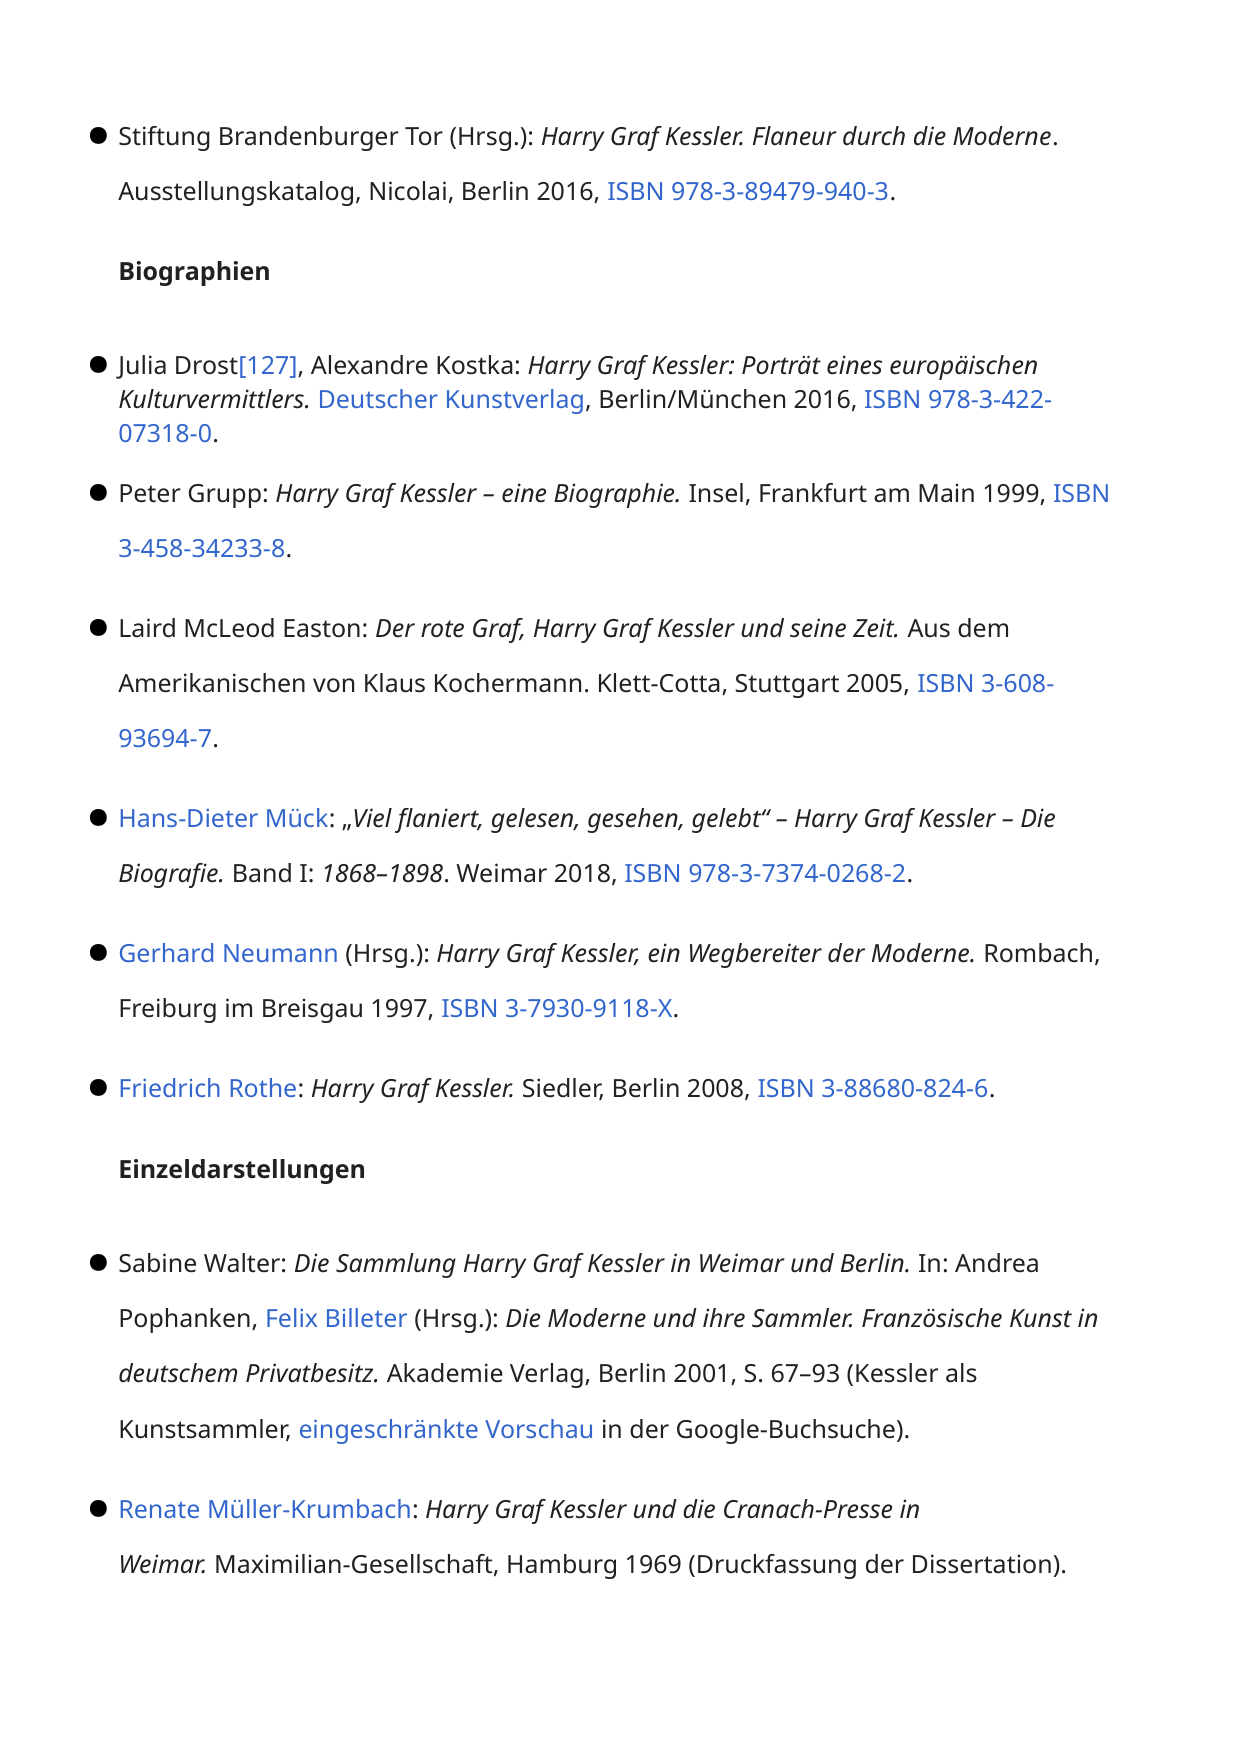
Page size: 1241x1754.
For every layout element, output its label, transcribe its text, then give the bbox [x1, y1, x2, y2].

list Julia Drost[127], Alexandre Kostka: Harry Graf Kessler: Porträt eines europäischen Kulturvermittlers. Deutscher Kunstverlag, Berlin/München 2016, ISBN 978-3-422-07318-0. [118, 348, 1122, 450]
list Sabine Walter: Die Sammlung Harry Graf Kessler in Weimar und Berlin. In: Andrea Pophanken, Felix Billeter (Hrsg.): Die Moderne und ihre Sammler. Französische Kunst in deutschem Privatbesitz. Akademie Verlag, Berlin 2001, S. 67–93 (Kessler als Kunstsammler, eingeschränkte Vorschau in der Google-Buchsuche). [118, 1246, 1122, 1445]
subtitle Einzeldarstellungen [118, 1151, 1122, 1185]
list Hans-Dieter Mück: „Viel flaniert, gelesen, gesehen, gelebt“ – Harry Graf Kessler – Die Biografie. Band I: 1868–1898. Weimar 2018, ISBN 978-3-7374-0268-2. [118, 801, 1122, 890]
list Stiftung Brandenburger Tor (Hrsg.): Harry Graf Kessler. Flaneur durch die Moderne. Ausstellungskatalog, Nicolai, Berlin 2016, ISBN 978-3-89479-940-3. [118, 118, 1122, 207]
list Laird McLeod Easton: Der rote Graf, Harry Graf Kessler und seine Zeit. Aus dem Amerikanischen von Klaus Kochermann. Klett-Cotta, Stuttgart 2005, ISBN 3-608-93694-7. [118, 610, 1122, 755]
list Gerhard Neumann (Hrsg.): Harry Graf Kessler, ein Wegbereiter der Moderne. Rombach, Freiburg im Breisgau 1997, ISBN 3-7930-9118-X. [118, 936, 1122, 1025]
list Friedrich Rothe: Harry Graf Kessler. Siedler, Berlin 2008, ISBN 3-88680-824-6. [118, 1071, 1122, 1105]
list Peter Grupp: Harry Graf Kessler – eine Biographie. Insel, Frankfurt am Main 1999, ISBN 3-458-34233-8. [118, 475, 1122, 564]
subtitle Biographien [118, 253, 1122, 287]
list Renate Müller-Krumbach: Harry Graf Kessler und die Cranach-Presse in Weimar. Maximilian-Gesellschaft, Hamburg 1969 (Druckfassung der Dissertation). [118, 1491, 1122, 1581]
